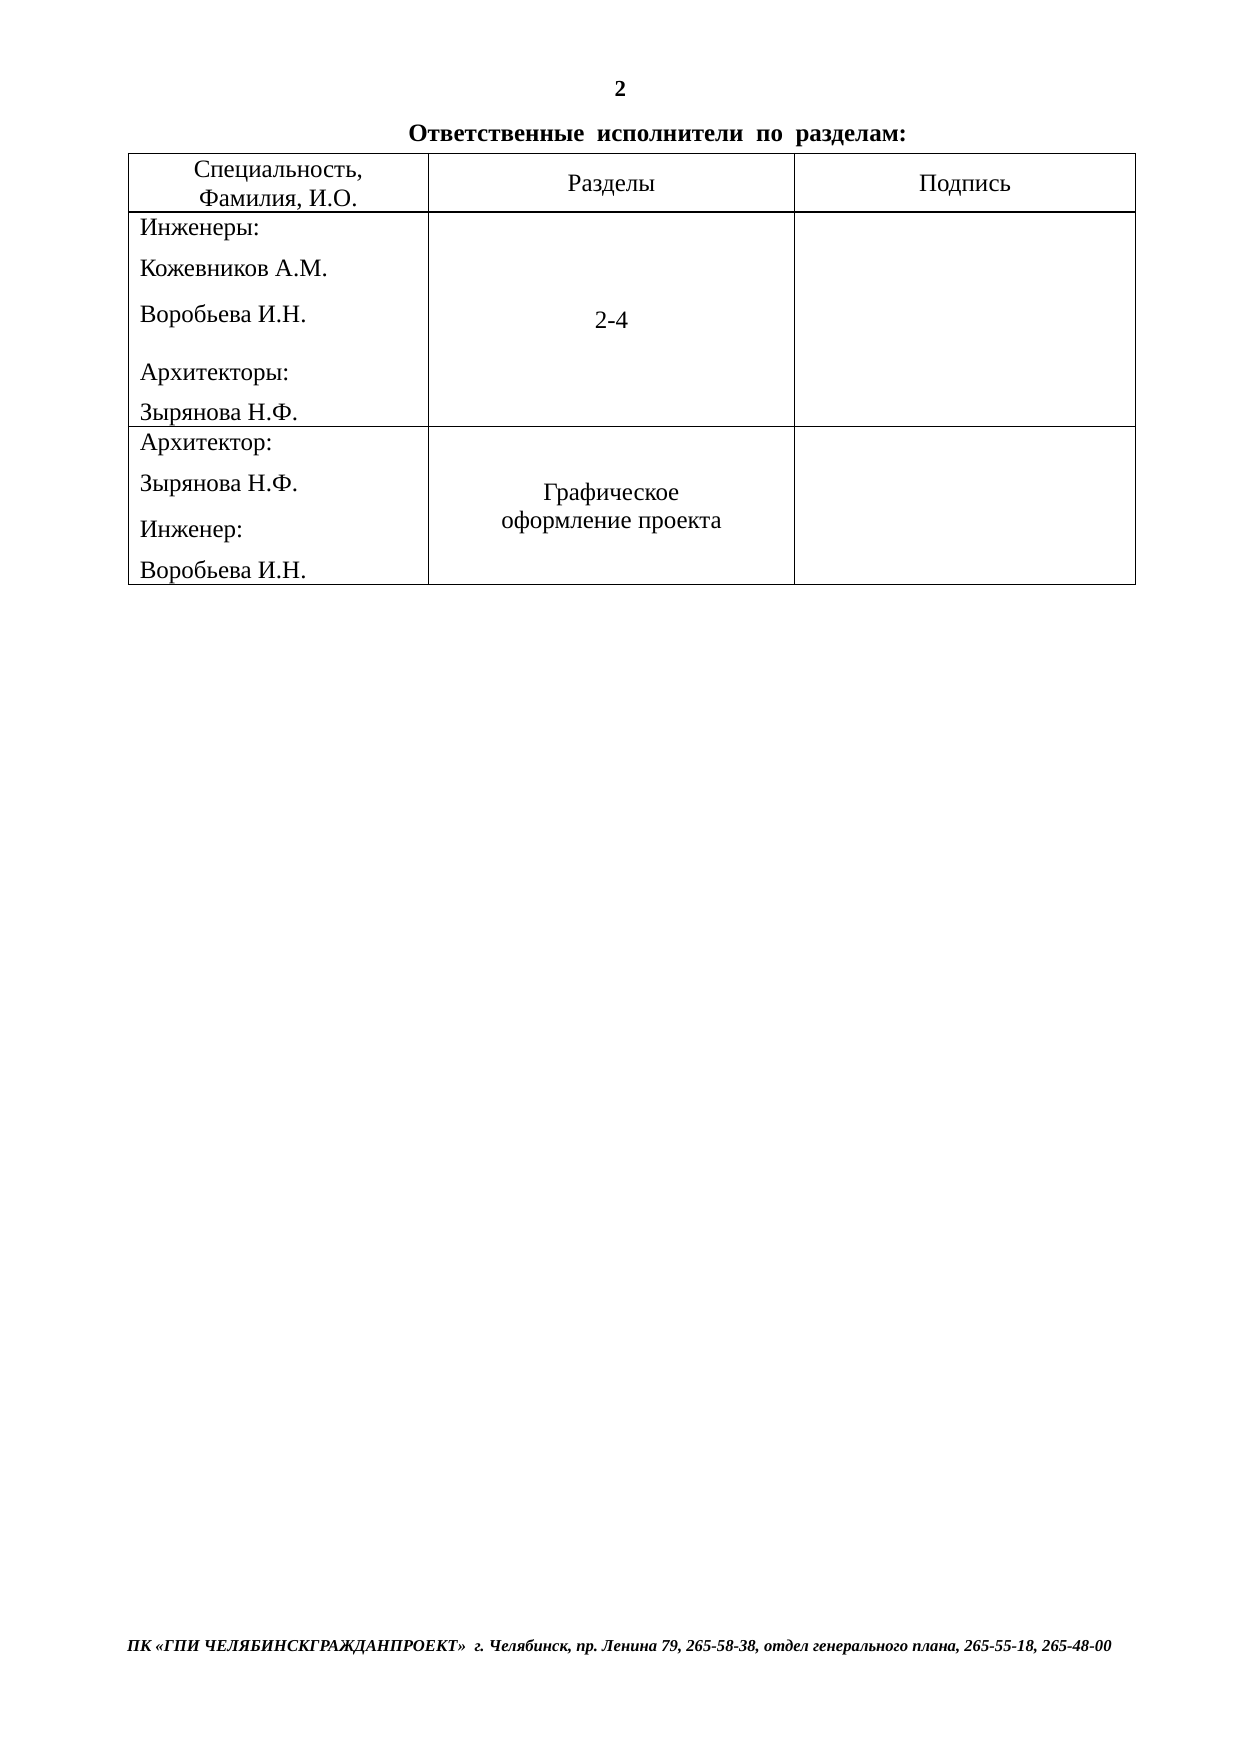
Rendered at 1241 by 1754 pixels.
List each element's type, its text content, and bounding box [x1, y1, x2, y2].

table_header Подпись [795, 154, 1135, 211]
table_cell [795, 213, 1135, 426]
table_header Специальность, Фамилия, И.О. [129, 154, 428, 211]
table_cell Архитектор: Зырянова Н.Ф. Инженер: Воробьева И.Н. [129, 427, 428, 583]
table_cell [795, 427, 1135, 583]
table_cell 2-4 [429, 213, 794, 426]
text Ответственные исполнители по разделам: [118, 118, 1122, 147]
table_cell Инженеры: Кожевников А.М. Воробьева И.Н. Архитекторы: Зырянова Н.Ф. [129, 213, 428, 426]
table_header Разделы [429, 154, 794, 211]
table_cell Графическое оформление проекта [429, 427, 794, 583]
